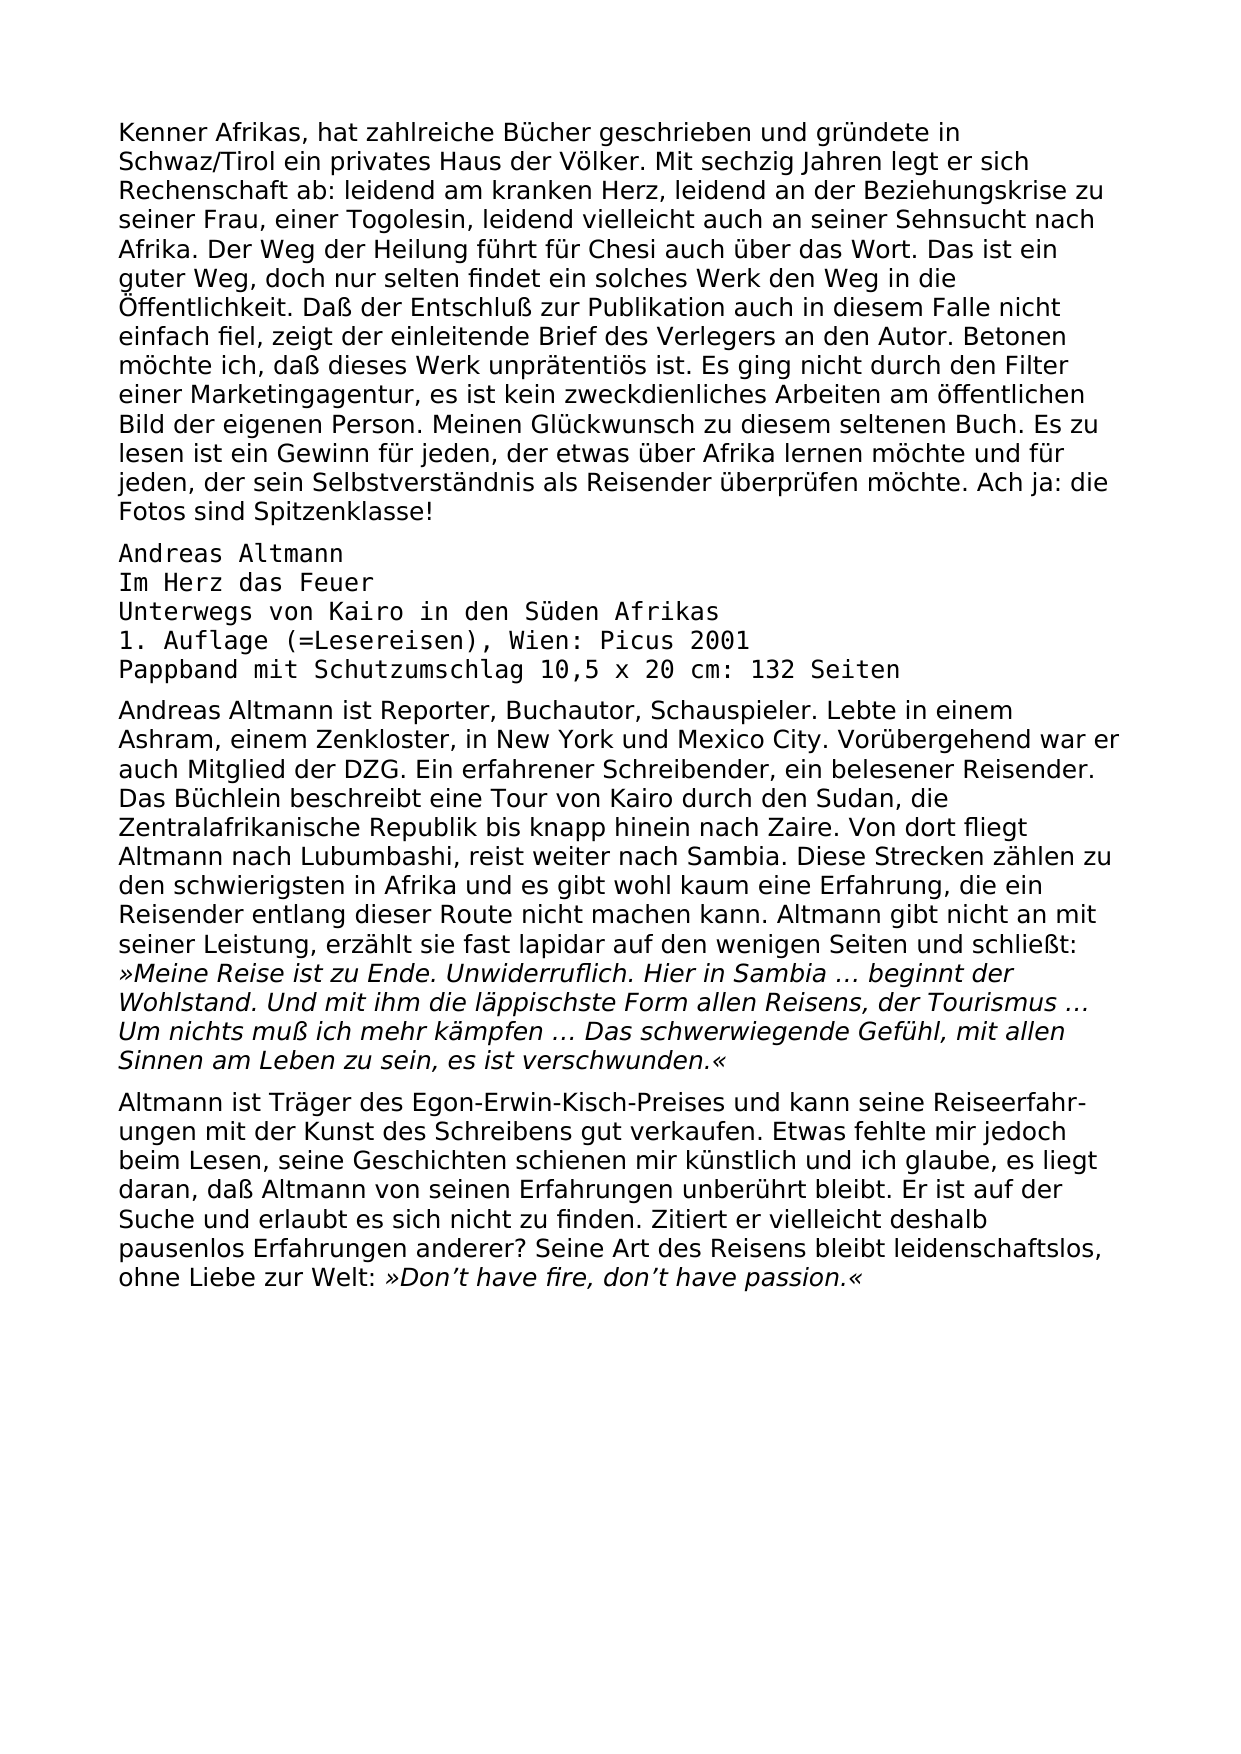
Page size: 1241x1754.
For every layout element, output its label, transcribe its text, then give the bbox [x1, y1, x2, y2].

text Andreas Altmann Im Herz das Feuer Unterwegs von Kairo in den Süden Afrikas 1. Auflage (=Lesereisen), Wien: Picus 2001 Pappband mit Schutzumschlag 10,5 x 20 cm: 132 Seiten [118, 539, 1122, 685]
text Altmann ist Träger des Egon-Erwin-Kisch-Preises und kann seine Reiseerfahr­ungen mit der Kunst des Schreibens gut verkaufen. Etwas fehlte mir jedoch beim Lesen, seine Geschichten schienen mir künstlich und ich glaube, es liegt daran, daß Altmann von seinen Erfahrungen unberührt bleibt. Er ist auf der Suche und erlaubt es sich nicht zu finden. Zitiert er vielleicht deshalb pausenlos Erfahrungen anderer? Seine Art des Reisens bleibt leidenschaftslos, ohne Liebe zur Welt: »Don’t have fire, don’t have passion.« [118, 1088, 1122, 1292]
text Andreas Altmann ist Reporter, Buchautor, Schauspieler. Lebte in einem Ashram, einem Zenkloster, in New York und Mexico City. Vorübergehend war er auch Mitglied der DZG. Ein erfahrener Schreibender, ein belesener Reisender. Das Büchlein beschreibt eine Tour von Kairo durch den Sudan, die Zentralafrikanische Republik bis knapp hinein nach Zaire. Von dort fliegt Altmann nach Lubumbashi, reist weiter nach Sambia. Diese Strecken zählen zu den schwierigsten in Afrika und es gibt wohl kaum eine Erfahrung, die ein Reisender entlang dieser Route nicht machen kann. Altmann gibt nicht an mit seiner Leistung, erzählt sie fast lapidar auf den wenigen Seiten und schließt: »Meine Reise ist zu Ende. Unwiderruflich. Hier in Sambia … beginnt der Wohlstand. Und mit ihm die läppischste Form allen Reisens, der Tourismus … Um nichts muß ich mehr kämpfen … Das schwerwiegende Gefühl, mit allen Sinnen am Leben zu sein, es ist verschwunden.« [118, 697, 1122, 1076]
text Kenner Afrikas, hat zahlreiche Bücher geschrieben und gründete in Schwaz/Tirol ein privates Haus der Völker. Mit sechzig Jahren legt er sich Rechenschaft ab: leidend am kranken Herz, leidend an der Beziehungskrise zu seiner Frau, einer Togolesin, leidend vielleicht auch an seiner Sehnsucht nach Afrika. Der Weg der Heilung führt für Chesi auch über das Wort. Das ist ein guter Weg, doch nur selten findet ein solches Werk den Weg in die Öffentlichkeit. Daß der Entschluß zur Publikation auch in diesem Falle nicht einfach fiel, zeigt der einleitende Brief des Verlegers an den Autor. Betonen möchte ich, daß dieses Werk unprätentiös ist. Es ging nicht durch den Filter einer Marketingagentur, es ist kein zweckdienliches Arbeiten am öffentlichen Bild der eigenen Person. Meinen Glückwunsch zu diesem seltenen Buch. Es zu lesen ist ein Gewinn für jeden, der etwas über Afrika lernen möchte und für jeden, der sein Selbstverständnis als Reisender überprüfen möchte. Ach ja: die Fotos sind Spitzenklasse! [118, 118, 1122, 526]
